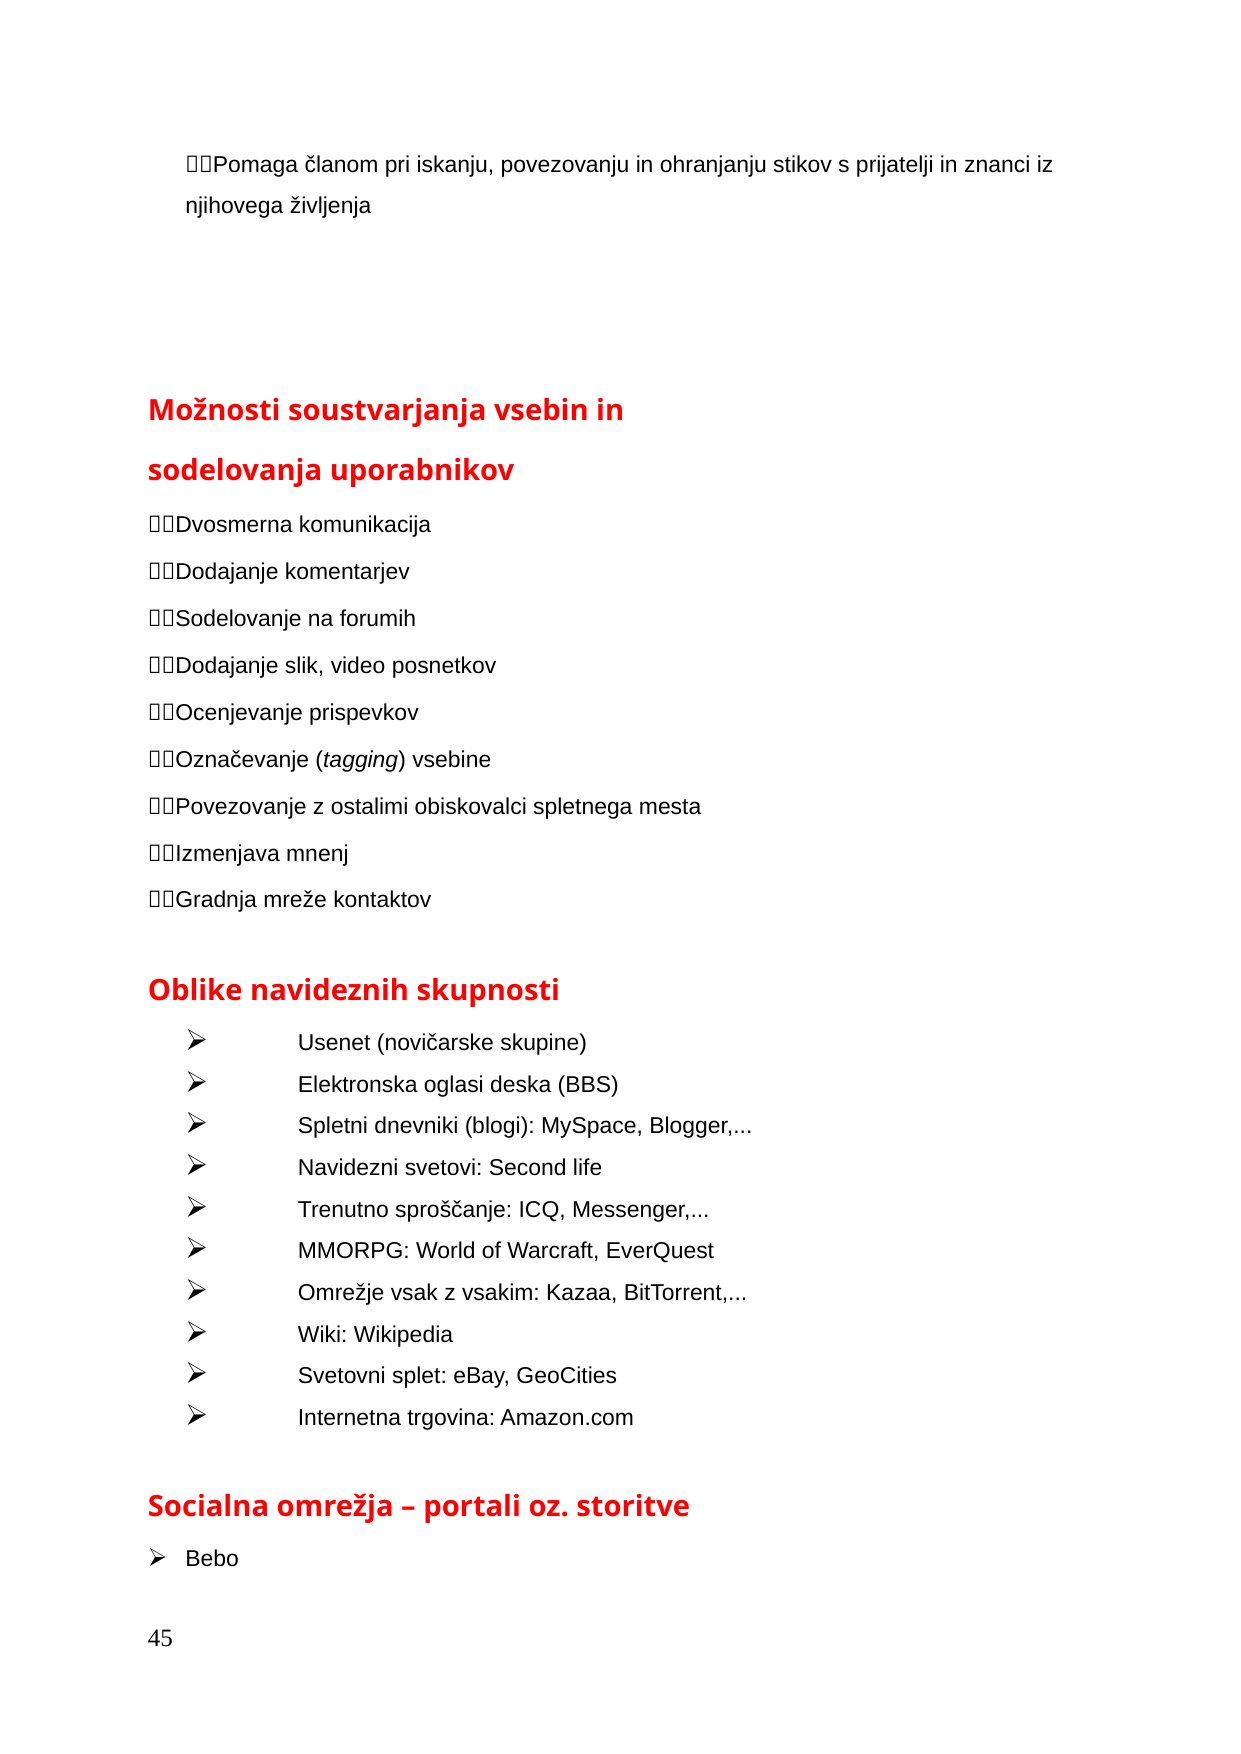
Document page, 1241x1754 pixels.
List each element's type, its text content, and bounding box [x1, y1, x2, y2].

text Ocenjevanje prispevkov [148, 696, 1093, 727]
text Izmenjava mnenj [148, 836, 1093, 868]
list Usenet (novičarske skupine) [185, 1029, 1093, 1057]
text Dodajanje slik, video posnetkov [148, 649, 1093, 680]
text Sodelovanje na forumih [148, 602, 1093, 633]
text sodelovanja uporabnikov [148, 449, 1093, 488]
list Bebo [148, 1545, 1093, 1572]
text Povezovanje z ostalimi obiskovalci spletnega mesta [148, 789, 1093, 821]
list MMORPG: World of Warcraft, EverQuest [185, 1237, 1093, 1265]
list Omrežje vsak z vsakim: Kazaa, BitTorrent,... [185, 1279, 1093, 1307]
list Elektronska oglasi deska (BBS) [185, 1071, 1093, 1099]
list Svetovni splet: eBay, GeoCities [185, 1362, 1093, 1390]
text Socialna omrežja – portali oz. storitve [148, 1485, 1093, 1525]
text Pomaga članom pri iskanju, povezovanju in ohranjanju stikov s prijatelji in znanci iz njihovega življenja [185, 148, 1093, 218]
list Wiki: Wikipedia [185, 1321, 1093, 1349]
list Internetna trgovina: Amazon.com [185, 1404, 1093, 1432]
list Spletni dnevniki (blogi): MySpace, Blogger,... [185, 1112, 1093, 1140]
text Gradnja mreže kontaktov [148, 883, 1093, 914]
text Dodajanje komentarjev [148, 555, 1093, 586]
text Oblike navideznih skupnosti [148, 970, 1093, 1009]
text Dvosmerna komunikacija [148, 508, 1093, 539]
text Možnosti soustvarjanja vsebin in [148, 389, 1093, 429]
list Trenutno sproščanje: ICQ, Messenger,... [185, 1196, 1093, 1224]
text Označevanje (tagging) vsebine [148, 743, 1093, 774]
list Navidezni svetovi: Second life [185, 1154, 1093, 1182]
